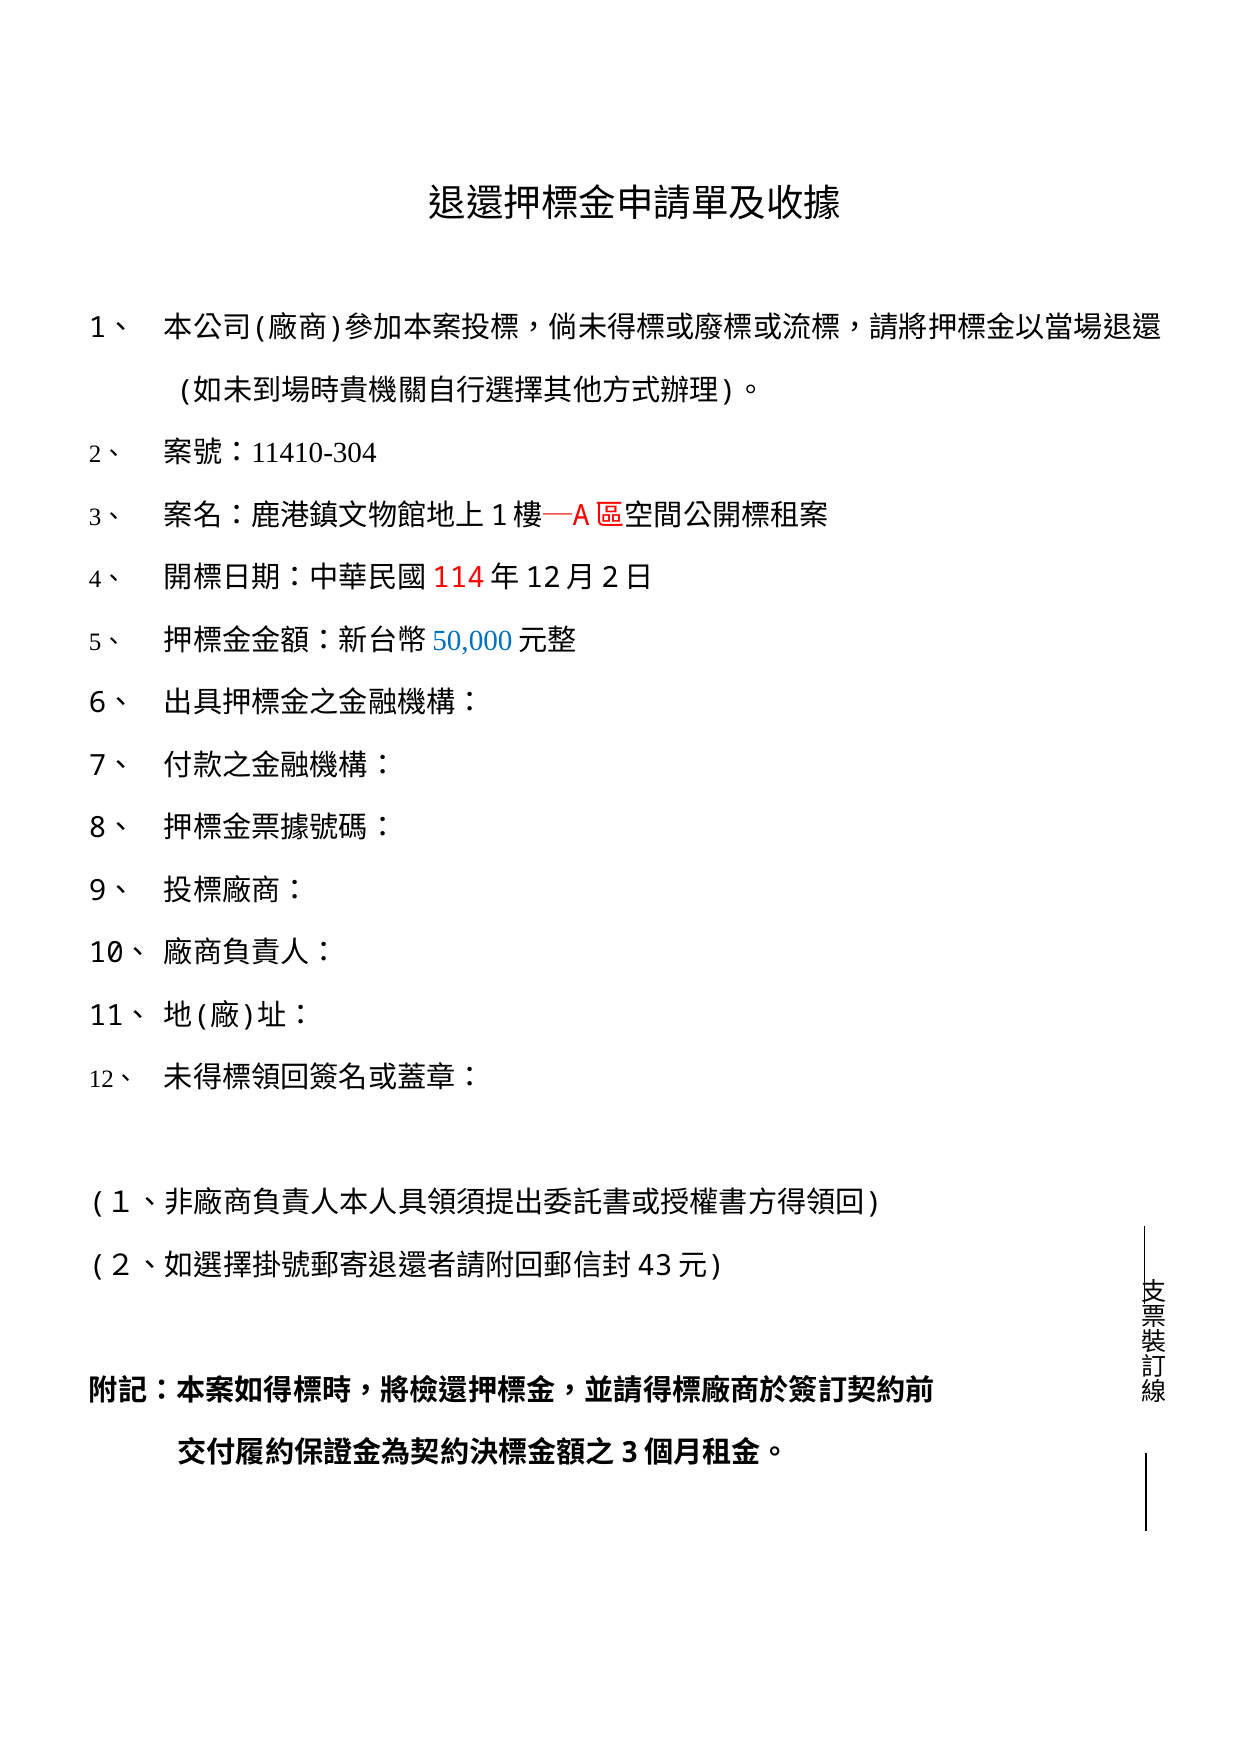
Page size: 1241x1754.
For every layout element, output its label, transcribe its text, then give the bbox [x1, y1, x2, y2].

list 廠商負責人： [89, 908, 1181, 971]
list 付款之金融機構： [89, 721, 1181, 783]
text 交付履約保證金為契約決標金額之3個月租金。 [177, 1408, 1110, 1471]
text (如未到場時貴機關自行選擇其他方式辦理)。 [89, 346, 1181, 408]
list 投標廠商： [89, 846, 1181, 908]
text (１、非廠商負責人本人具領須提出委託書或授權書方得領回) [89, 1158, 1181, 1594]
list 未得標領回簽名或蓋章： [89, 1033, 1181, 1096]
list 出具押標金之金融機構： [89, 658, 1181, 721]
text 退還押標金申請單及收據 [89, 158, 1181, 221]
list 地(廠)址： [89, 971, 1181, 1033]
text (２、如選擇掛號郵寄退還者請附回郵信封43元) [89, 1221, 1110, 1283]
list 押標金票據號碼： [89, 783, 1181, 846]
list 押標金金額：新台幣50,000元整 [89, 596, 1181, 658]
list 本公司(廠商)參加本案投標，倘未得標或廢標或流標，請將押標金以當場退還 [89, 283, 1181, 346]
list 案名：鹿港鎮文物館地上1樓─A區空間公開標租案 [89, 471, 1181, 533]
list 案號：11410-304 [89, 408, 1181, 471]
list 開標日期：中華民國114年12月2日 [89, 533, 1181, 596]
text 附記：本案如得標時，將檢還押標金，並請得標廠商於簽訂契約前 [89, 1346, 1110, 1408]
text 支票裝訂線 [1136, 1234, 1172, 1579]
